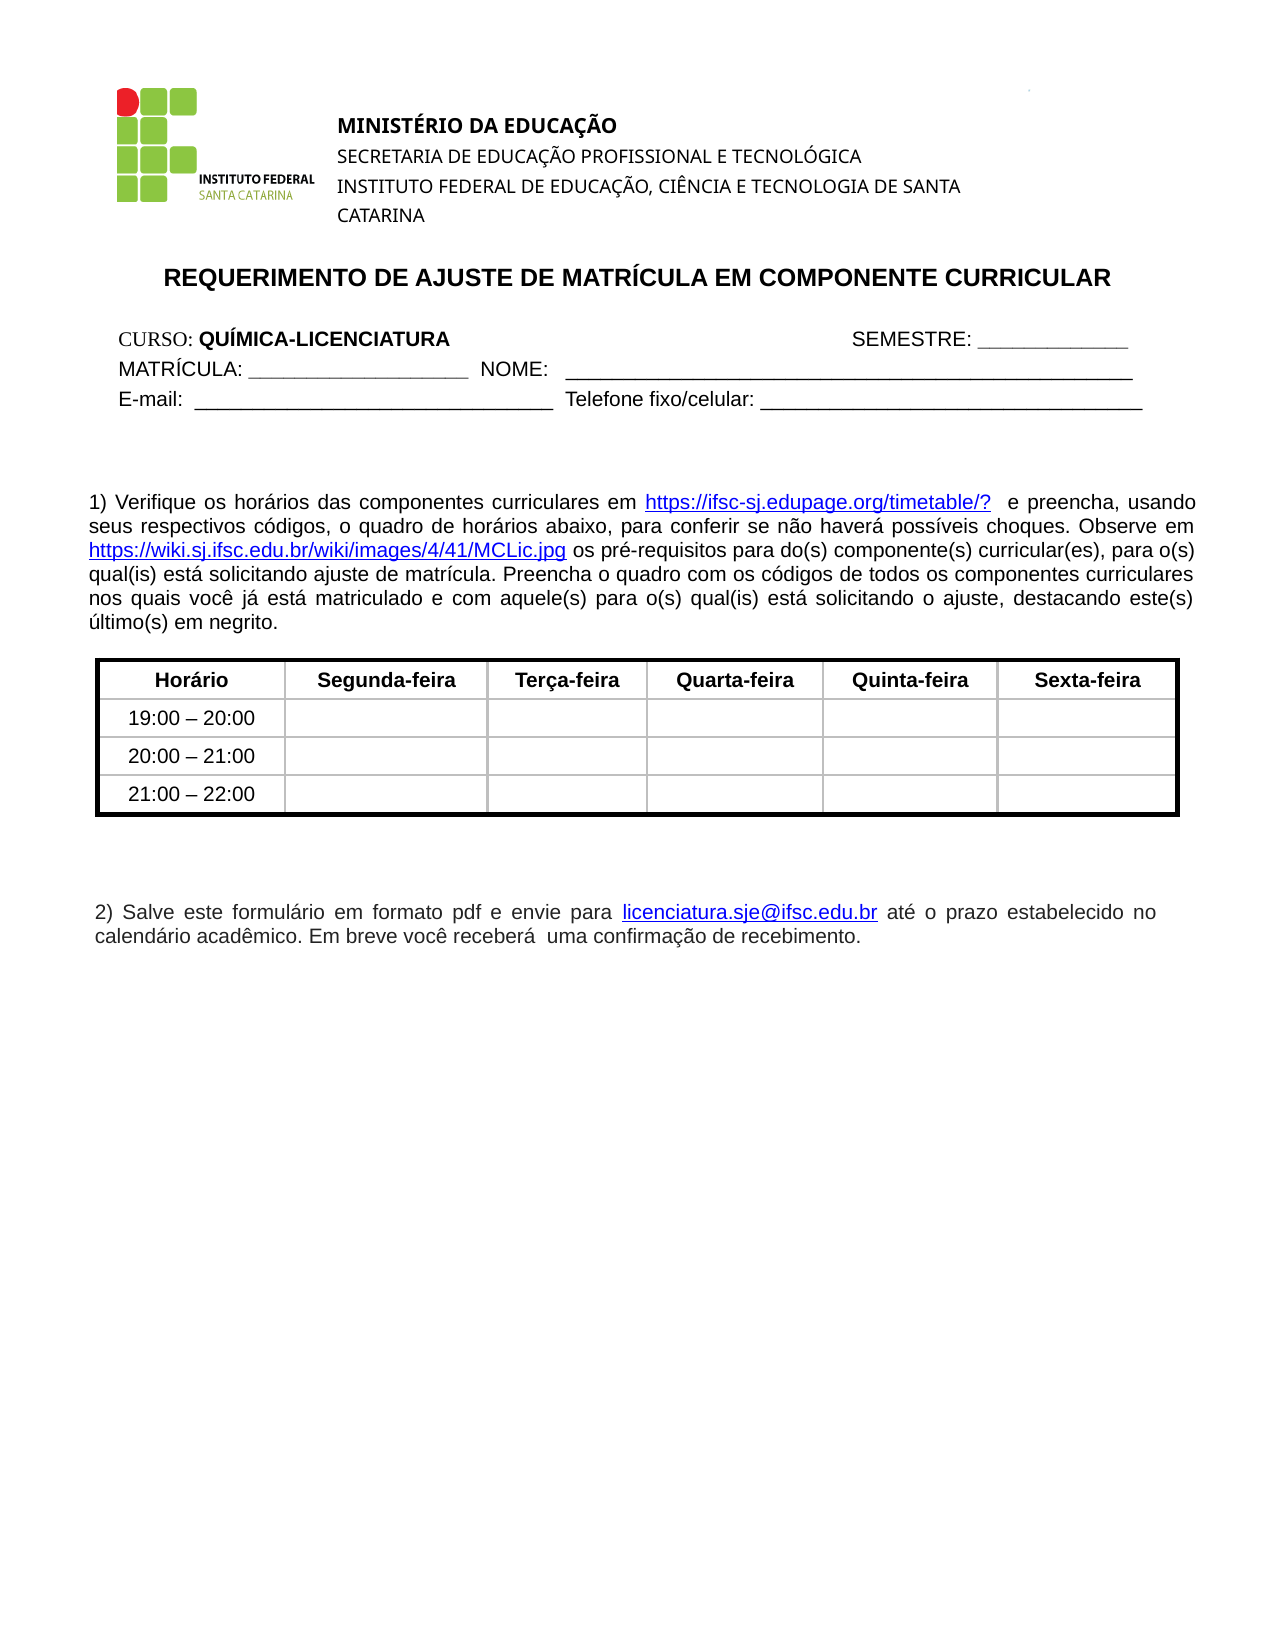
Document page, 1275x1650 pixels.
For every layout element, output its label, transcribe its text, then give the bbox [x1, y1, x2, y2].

table_header Quinta-feira [824, 662, 996, 698]
table_cell [489, 738, 646, 774]
text CURSO: QUÍMICA-LICENCIATURA SEMESTRE: _____________ [118, 327, 1157, 351]
table_cell [648, 738, 822, 774]
table_cell [824, 738, 996, 774]
table_cell 19:00 – 20:00 [100, 700, 284, 736]
table_cell 20:00 – 21:00 [100, 738, 284, 774]
table_cell [286, 738, 486, 774]
table_cell [648, 776, 822, 812]
text REQUERIMENTO DE AJUSTE DE MATRÍCULA EM COMPONENTE CURRICULAR [118, 263, 1157, 291]
text MATRÍCULA: ___________________ NOME: _________________________________________________ [118, 357, 1157, 381]
table_cell [999, 776, 1175, 812]
table_header Horário [100, 662, 284, 698]
table_cell 21:00 – 22:00 [100, 776, 284, 812]
table_cell [489, 700, 646, 736]
table_cell [999, 738, 1175, 774]
table_header Sexta-feira [999, 662, 1175, 698]
table_cell [824, 776, 996, 812]
text 1) Verifique os horários das componentes curriculares em https://ifsc-sj.edupage.org/timetable/? e preencha, usando seus respectivos códigos, o quadro de horários abaixo, para conferir se não haverá possíveis choques. Observe em https://wiki.sj.ifsc.edu.br/wiki/images/4/41/MCLic.jpg os pré-requisitos para do(s) componente(s) curricular(es), para o(s) qual(is) está solicitando ajuste de matrícula. Preencha o quadro com os códigos de todos os componentes curriculares nos quais você já está matriculado e com aquele(s) para o(s) qual(is) está solicitando o ajuste, destacando este(s) último(s) em negrito. [88, 490, 1196, 633]
table_cell [286, 776, 486, 812]
table_cell [286, 700, 486, 736]
text E-mail: _______________________________ Telefone fixo/celular: _________________________________ [118, 387, 1157, 411]
picture [117, 88, 315, 202]
table_cell [999, 700, 1175, 736]
table_cell [648, 700, 822, 736]
table_cell [489, 776, 646, 812]
table_header Segunda-feira [286, 662, 486, 698]
table_header Terça-feira [489, 662, 646, 698]
text 2) Salve este formulário em formato pdf e envie para licenciatura.sje@ifsc.edu.br até o prazo estabelecido no calendário acadêmico. Em breve você receberá uma confirmação de recebimento. [94, 900, 1157, 948]
table_cell [824, 700, 996, 736]
table_header Quarta-feira [648, 662, 822, 698]
